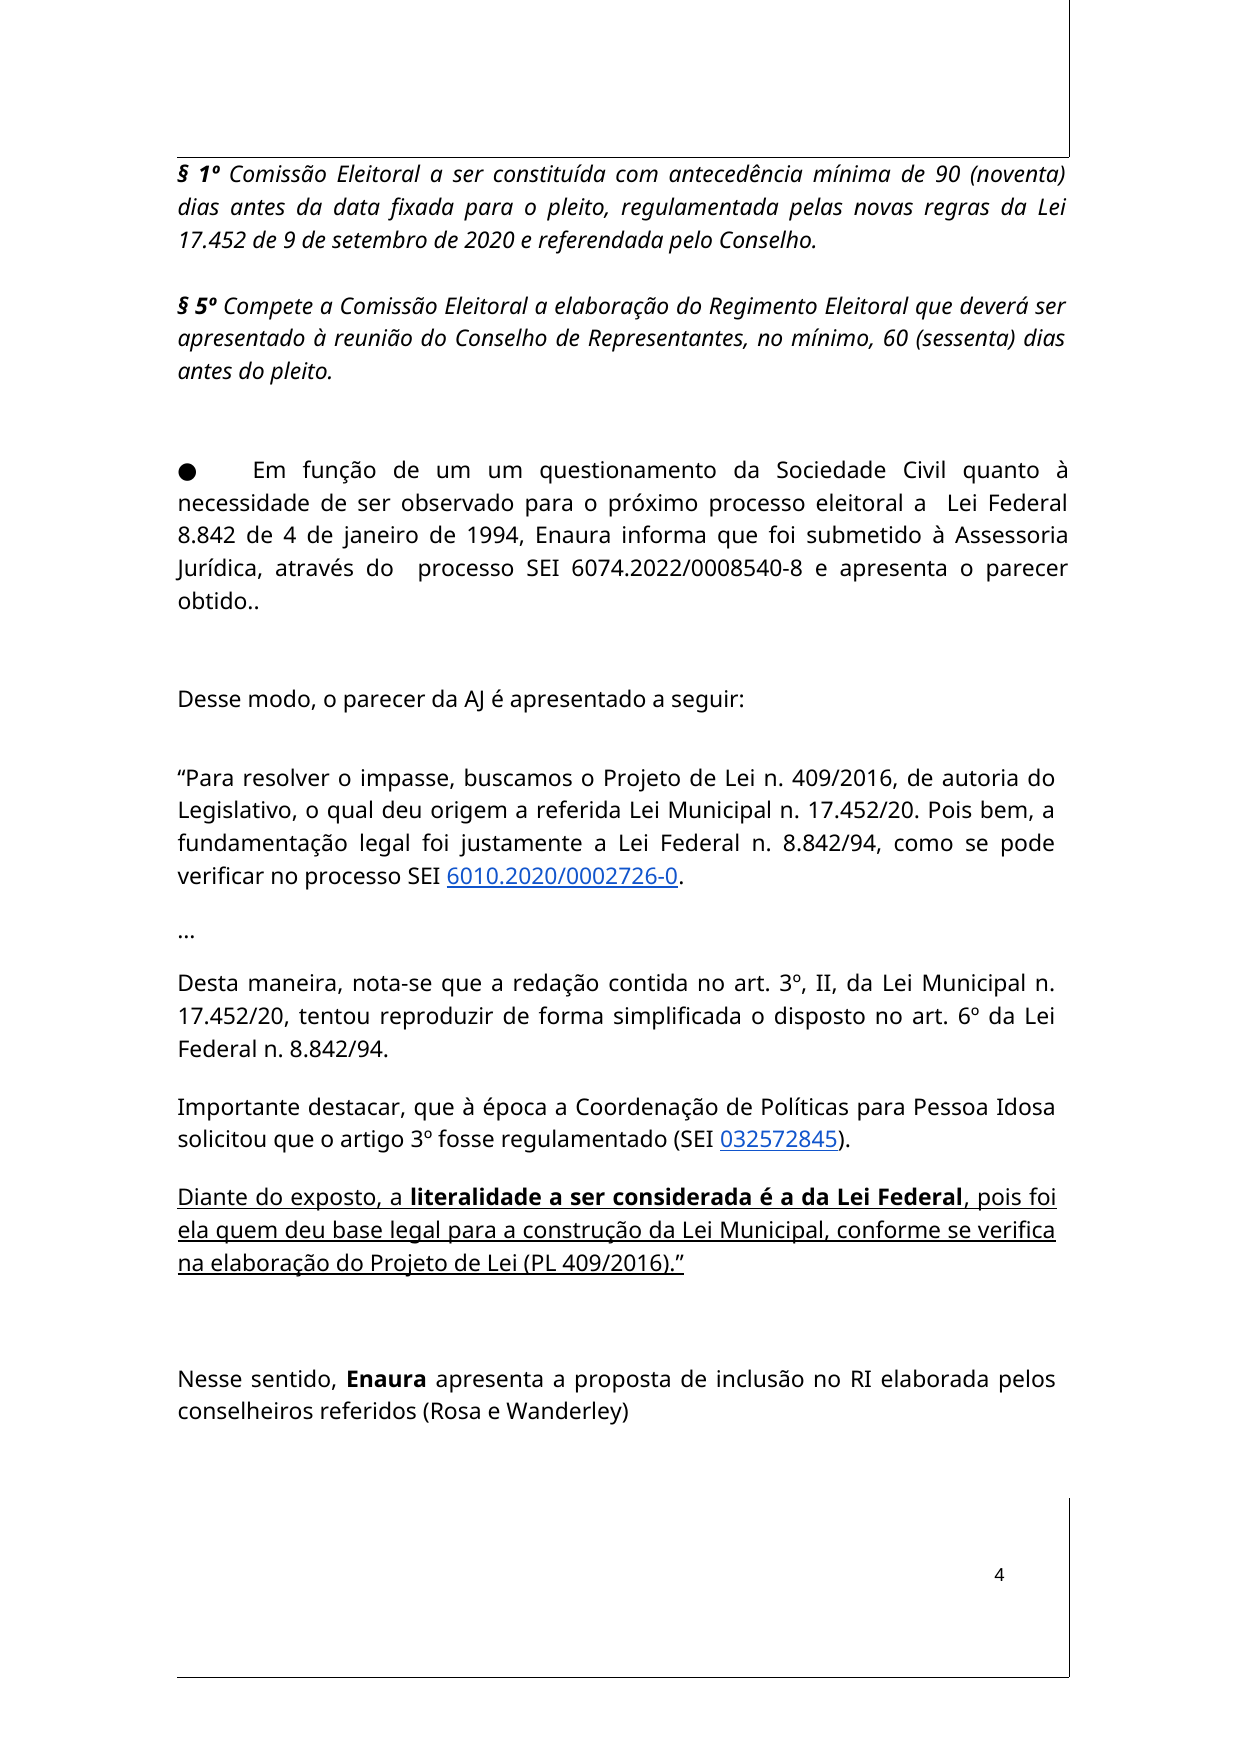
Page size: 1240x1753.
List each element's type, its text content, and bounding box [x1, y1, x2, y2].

subtitle na elaboração do Projeto de Lei (PL 409/2016).” [177, 1241, 1056, 1278]
subtitle ela quem deu base legal para a construção da Lei Municipal, conforme se verifica [177, 1209, 1056, 1240]
subtitle Desta maneira, nota-se que a redação contida no art. 3º, II, da Lei Municipal n. 17.452/20, tentou reproduzir de forma simplificada o disposto no art. 6º da Lei Federal n. 8.842/94. [177, 966, 1056, 1064]
subtitle Importante destacar, que à época a Coordenação de Políticas para Pessoa Idosa solicitou que o artigo 3º fosse regulamentado (SEI 032572845). [177, 1089, 1056, 1155]
subtitle … [177, 912, 1069, 945]
subtitle § 5º Compete a Comissão Eleitoral a elaboração do Regimento Eleitoral que deverá ser apresentado à reunião do Conselho de Representantes, no mínimo, 60 (sessenta) dias antes do pleito. [177, 288, 1069, 386]
subtitle § 1º Comissão Eleitoral a ser constituída com antecedência mínima de 90 (noventa) dias antes da data fixada para o pleito, regulamentada pelas novas regras da Lei 17.452 de 9 de setembro de 2020 e referendada pelo Conselho. [177, 157, 1069, 255]
subtitle Desse modo, o parecer da AJ é apresentado a seguir: [177, 682, 1069, 714]
list Em função de um um questionamento da Sociedade Civil quanto à necessidade de ser observado para o próximo processo eleitoral a Lei Federal 8.842 de 4 de janeiro de 1994, Enaura informa que foi submetido à Assessoria Jurídica, através do processo SEI 6074.2022/0008540-8 e apresenta o parecer obtido.. [177, 452, 1069, 616]
subtitle Nesse sentido, Enaura apresenta a proposta de inclusão no RI elaborada pelos conselheiros referidos (Rosa e Wanderley) [177, 1361, 1056, 1427]
subtitle Diante do exposto, a literalidade a ser considerada é a da Lei Federal, pois foi [177, 1180, 1056, 1208]
subtitle “Para resolver o impasse, buscamos o Projeto de Lei n. 409/2016, de autoria do Legislativo, o qual deu origem a referida Lei Municipal n. 17.452/20. Pois bem, a fundamentação legal foi justamente a Lei Federal n. 8.842/94, como se pode verificar no processo SEI 6010.2020/0002726-0. [177, 760, 1056, 891]
